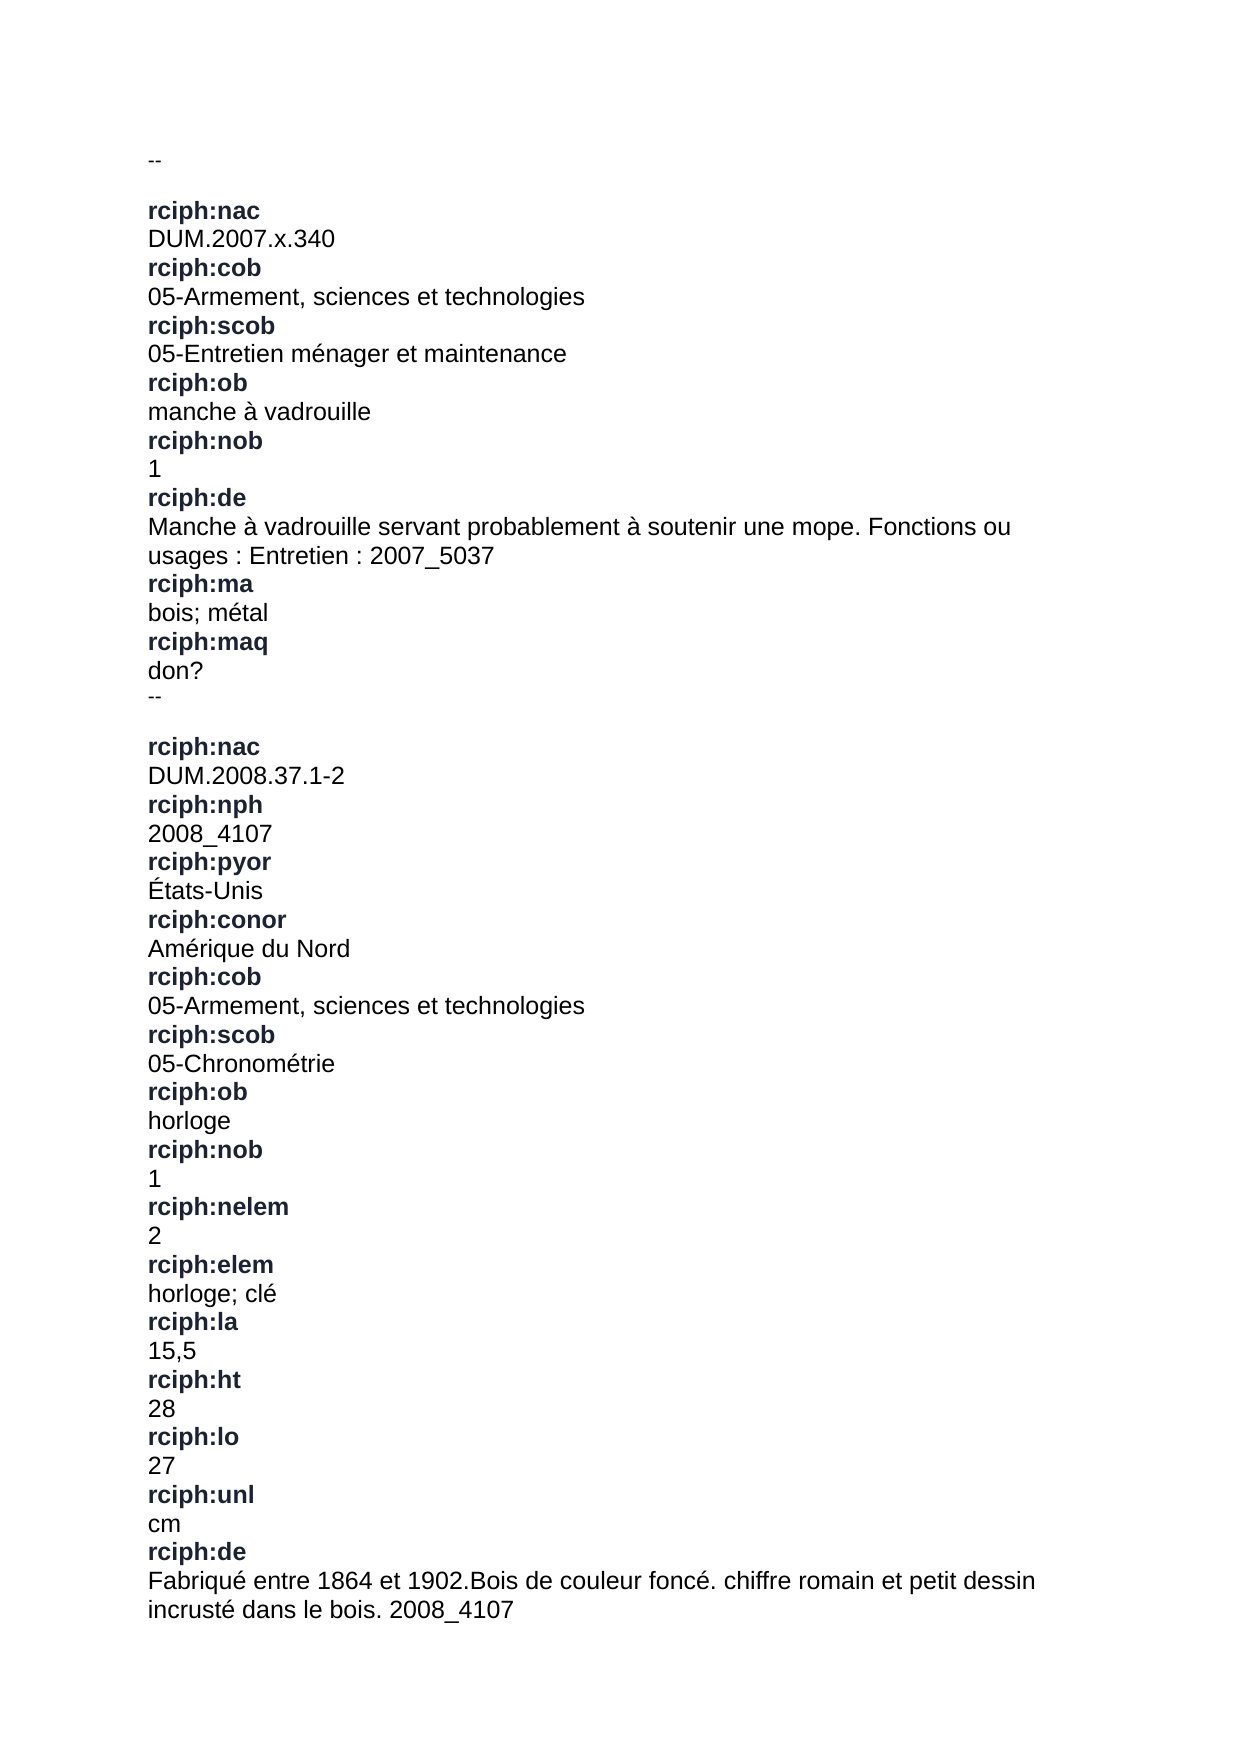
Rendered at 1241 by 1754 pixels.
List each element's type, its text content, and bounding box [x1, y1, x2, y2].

text rciph:ob [148, 1077, 1092, 1106]
text rciph:pyor [148, 847, 1092, 876]
text horloge; clé [148, 1278, 1092, 1307]
text 05-Entretien ménager et maintenance [148, 339, 1092, 368]
text rciph:ht [148, 1365, 1092, 1393]
text rciph:unl [148, 1480, 1092, 1508]
text 1 [148, 1163, 1092, 1192]
text rciph:la [148, 1307, 1092, 1336]
text DUM.2008.37.1-2 [148, 761, 1092, 790]
text rciph:scob [148, 1020, 1092, 1048]
text bois; métal [148, 598, 1092, 627]
text cm [148, 1508, 1092, 1537]
text rciph:cob [148, 962, 1092, 991]
text manche à vadrouille [148, 397, 1092, 426]
text 05-Chronométrie [148, 1048, 1092, 1077]
text -- [148, 148, 1092, 172]
text États-Unis [148, 876, 1092, 905]
text rciph:scob [148, 311, 1092, 339]
text rciph:de [148, 1537, 1092, 1566]
text rciph:ob [148, 368, 1092, 397]
text 1 [148, 454, 1092, 483]
text 2008_4107 [148, 818, 1092, 847]
text 2 [148, 1221, 1092, 1250]
text rciph:cob [148, 253, 1092, 282]
text -- [148, 684, 1092, 708]
text Amérique du Nord [148, 933, 1092, 962]
text 05-Armement, sciences et technologies [148, 282, 1092, 311]
text rciph:conor [148, 905, 1092, 933]
text 27 [148, 1451, 1092, 1480]
text 28 [148, 1393, 1092, 1422]
text 15,5 [148, 1336, 1092, 1365]
text rciph:nac [148, 196, 1092, 224]
text don? [148, 656, 1092, 684]
text rciph:elem [148, 1250, 1092, 1278]
text 05-Armement, sciences et technologies [148, 991, 1092, 1020]
text rciph:nob [148, 1135, 1092, 1163]
text horloge [148, 1106, 1092, 1135]
text DUM.2007.x.340 [148, 224, 1092, 253]
text Manche à vadrouille servant probablement à soutenir une mope. Fonctions ou usages : Entretien : 2007_5037 [148, 512, 1092, 569]
text rciph:ma [148, 569, 1092, 598]
text rciph:de [148, 483, 1092, 512]
text rciph:nelem [148, 1192, 1092, 1221]
text Fabriqué entre 1864 et 1902.Bois de couleur foncé. chiffre romain et petit dessin incrusté dans le bois. 2008_4107 [148, 1566, 1092, 1623]
text rciph:nob [148, 426, 1092, 454]
text rciph:lo [148, 1422, 1092, 1451]
text rciph:nac [148, 732, 1092, 761]
text rciph:maq [148, 627, 1092, 656]
text rciph:nph [148, 790, 1092, 818]
